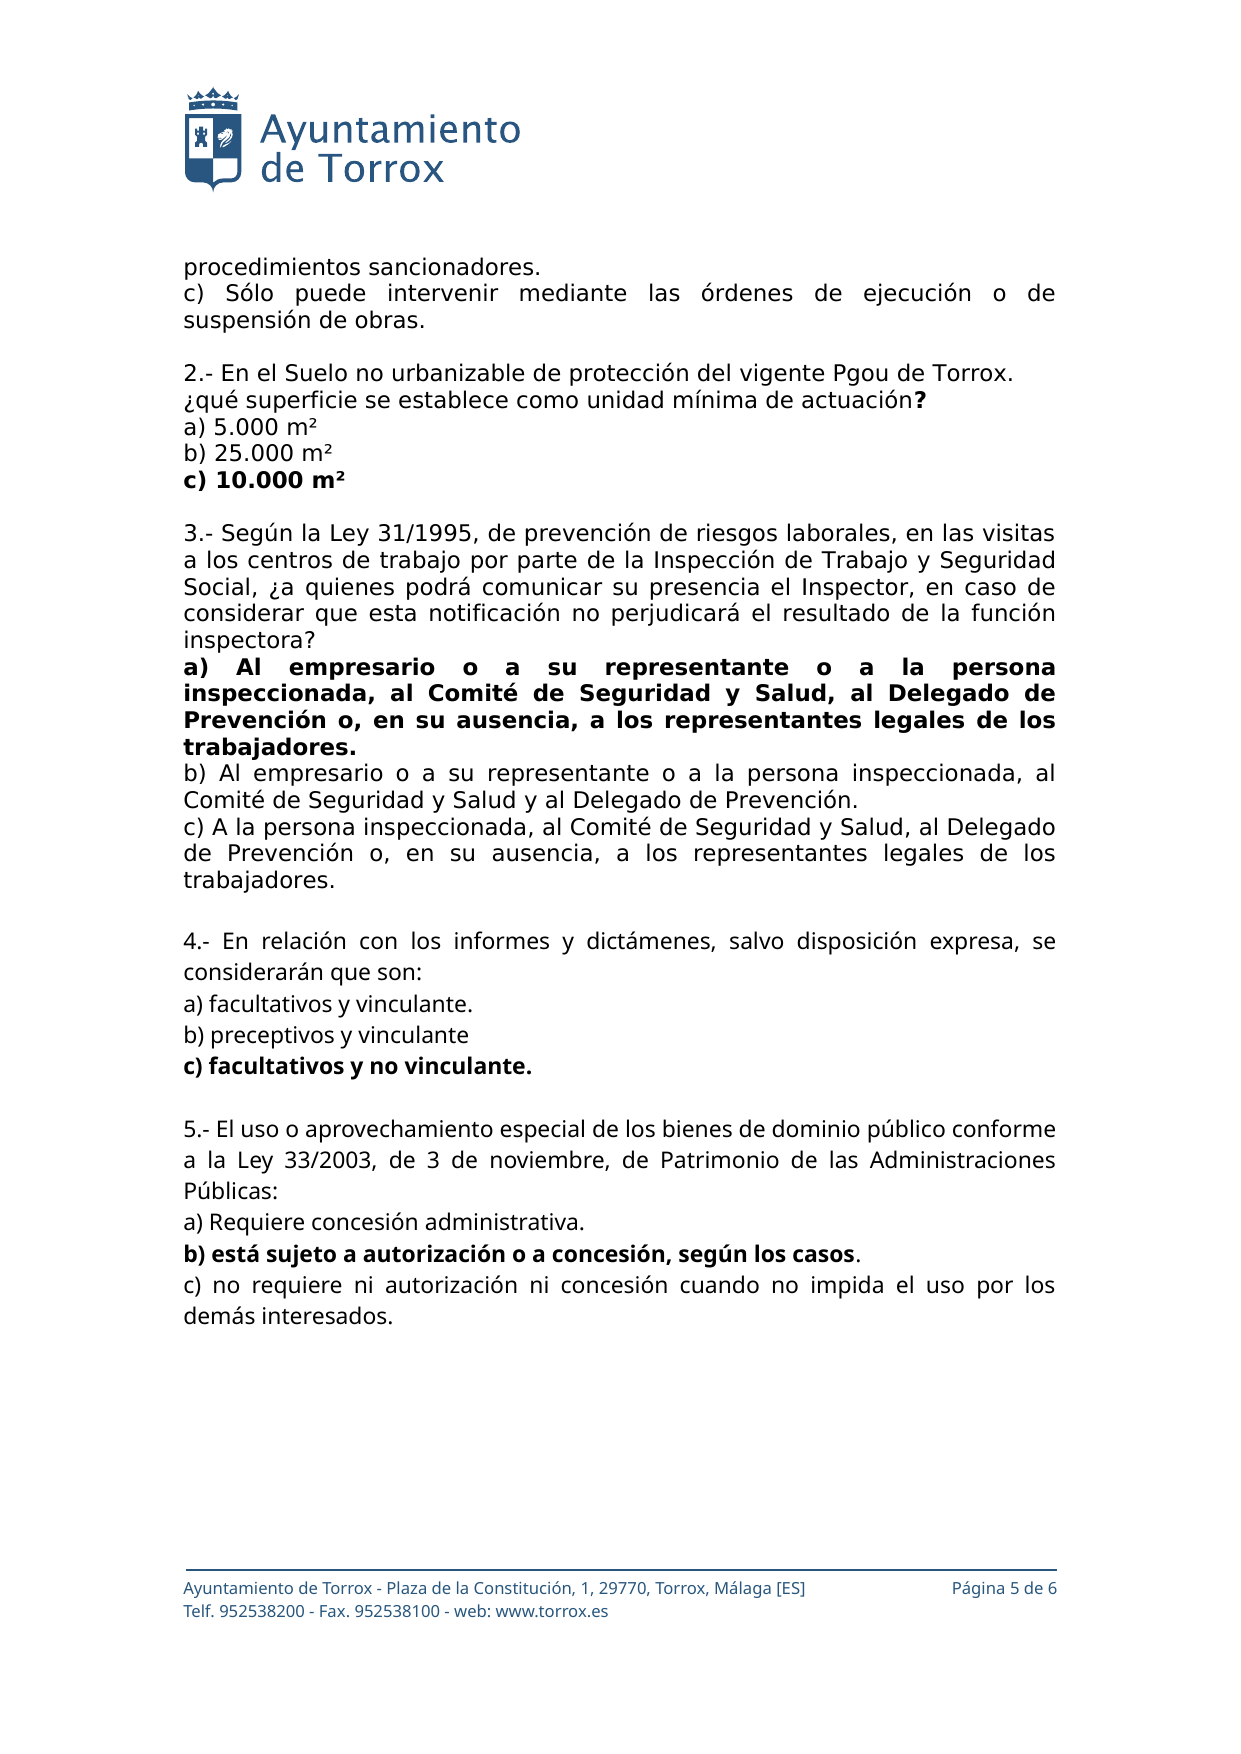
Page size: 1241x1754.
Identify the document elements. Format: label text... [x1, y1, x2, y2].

text 5.- El uso o aprovechamiento especial de los bienes de dominio público conforme a la Ley 33/2003, de 3 de noviembre, de Patrimonio de las Administraciones Públicas: [183, 1113, 1057, 1206]
text a) facultativos y vinculante. [183, 988, 1057, 1019]
text 4.- En relación con los informes y dictámenes, salvo disposición expresa, se considerarán que son: [183, 925, 1057, 988]
text ¿qué superficie se establece como unidad mínima de actuación? [183, 387, 1057, 414]
text c) A la persona inspeccionada, al Comité de Seguridad y Salud, al Delegado de Prevención o, en su ausencia, a los representantes legales de los trabajadores. [183, 814, 1057, 894]
text c) 10.000 m² [183, 467, 1057, 494]
text b) 25.000 m² [183, 441, 1057, 467]
text c) facultativos y no vinculante. [183, 1050, 1057, 1081]
text c) Sólo puede intervenir mediante las órdenes de ejecución o de suspensión de obras. [183, 281, 1057, 334]
text 3.- Según la Ley 31/1995, de prevención de riesgos laborales, en las visitas a los centros de trabajo por parte de la Inspección de Trabajo y Seguridad Social, ¿a quienes podrá comunicar su presencia el Inspector, en caso de considerar que esta notificación no perjudicará el resultado de la función inspectora? [183, 521, 1057, 654]
text b) Al empresario o a su representante o a la persona inspeccionada, al Comité de Seguridad y Salud y al Delegado de Prevención. [183, 761, 1057, 814]
text c) no requiere ni autorización ni concesión cuando no impida el uso por los demás interesados. [183, 1269, 1057, 1331]
text a) Al empresario o a su representante o a la persona inspeccionada, al Comité de Seguridad y Salud, al Delegado de Prevención o, en su ausencia, a los representantes legales de los trabajadores. [183, 654, 1057, 761]
text 2.- En el Suelo no urbanizable de protección del vigente Pgou de Torrox. [183, 361, 1057, 387]
text procedimientos sancionadores. [183, 254, 1057, 281]
text b) preceptivos y vinculante [183, 1019, 1057, 1050]
text a) Requiere concesión administrativa. [183, 1206, 1057, 1238]
text a) 5.000 m² [183, 414, 1057, 441]
text b) está sujeto a autorización o a concesión, según los casos. [183, 1238, 1057, 1269]
